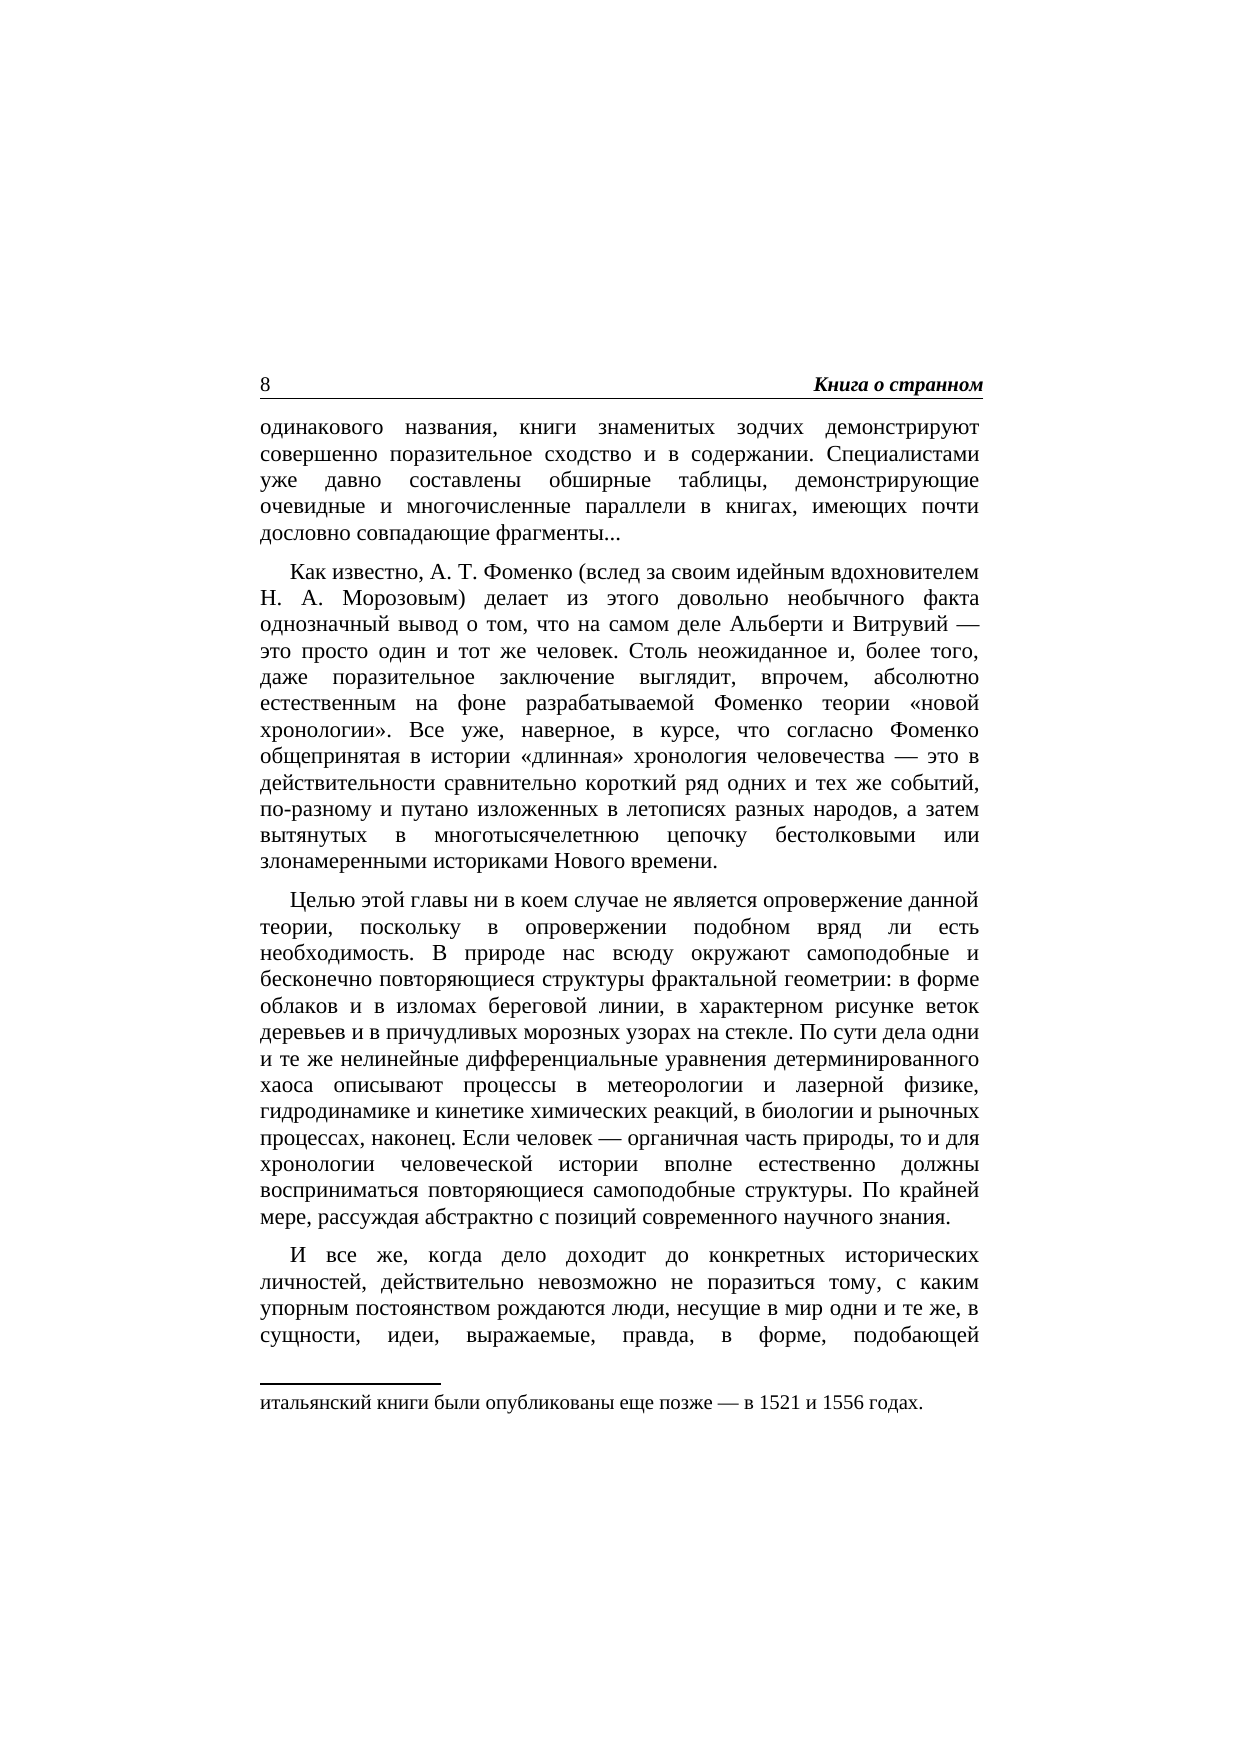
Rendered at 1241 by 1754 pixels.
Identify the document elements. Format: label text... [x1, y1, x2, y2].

text И все же, когда дело доходит до конкретных исторических личностей, действительно невозможно не поразиться тому, с каким упорным постоянством рождаются люди, несущие в мир одни и те же, в сущности, идеи, выражаемые, правда, в форме, подобающей [260, 1242, 980, 1347]
text Целью этой главы ни в коем случае не является опровержение данной теории, поскольку в опровержении подобном вряд ли есть необходимость. В природе нас всюду окружают самоподобные и бесконечно повторяющиеся структуры фрактальной геометрии: в форме облаков и в изломах береговой линии, в характерном рисунке веток деревьев и в причудливых морозных узорах на стекле. По сути дела одни и те же нелинейные дифференциальные уравнения детерминированного хаоса описывают процессы в метеорологии и лазерной физике, гидродинамике и кинетике химических реакций, в биологии и рыночных процессах, наконец. Если человек — органичная часть природы, то и для хронологии человеческой истории вполне естественно должны восприниматься повторяющиеся самоподобные структуры. По крайней мере, рассуждая абстрактно с позиций современного научного знания. [260, 886, 980, 1229]
text Итальянский гуманист XV века и один из первых «универсальных людей» Раннего Возрождения Леон Баттиста Альберти (1404—1472) был знаменит прежде всего как крупнейший архитектор той эпохи, подавляющее большинство своих зданий создавший в античном духе. Главный труд жизни Альберти под названием «De re aedificatoria» («Десять книг об архитектуре») включал в себя не только фундаментальную архитектурную теорию зодчего, но и обширные сведения по математике, оптике, механике и прочим смежным областям знаний... А примерно через четверть века после смерти Альберти среди множества античных книг, заново открывавшихся эпохой Возрождения, всплыл и фундаментальный труд великого древнеримского архитектора Марка Витрувия Поллиона (1 в. до н. э.), также имевший название «De architectura» («Об архитектуре») и тоже состоявший из 10 книг. Помимо одинакового названия, книги знаменитых зодчих демонстрируют совершенно поразительное сходство и в содержании. Специалистами уже давно составлены обширные таблицы, демонстрирующие очевидные и многочисленные параллели в книгах, имеющих почти дословно совпадающие фрагменты... [260, 413, 980, 545]
text Строго говоря, Фоменко здесь не совсем точен. Согласно известным историческим фактам, труд Витрувия «Об архитектуре» был переоткрыт существенно раньше, когда Поджио Браччиолини обнаружил его в библиотеке аббатства Сент-Галл примерно в 1415 году. Восстановление текста заняло очень много времени, и первые издания 10-томника с комментариями появились действительно после смерти Альберти — в 1486 и 1511 годах. В переводе на итальянский книги были опубликованы еще позже — в 1521 и 1556 годах. [260, 1390, 980, 1414]
text Как известно, А. Т. Фоменко (вслед за своим идейным вдохновителем Н. А. Морозовым) делает из этого довольно необычного факта однозначный вывод о том, что на самом деле Альберти и Витрувий — это просто один и тот же человек. Столь неожиданное и, более того, даже поразительное заключение выглядит, впрочем, абсолютно естественным на фоне разрабатываемой Фоменко теории «новой хронологии». Все уже, наверное, в курсе, что согласно Фоменко общепринятая в истории «длинная» хронология человечества — это в действительности сравнительно короткий ряд одних и тех же событий, по-разному и путано изложенных в летописях разных народов, а затем вытянутых в многотысячелетнюю цепочку бестолковыми или злонамеренными историками Нового времени. [260, 558, 980, 874]
